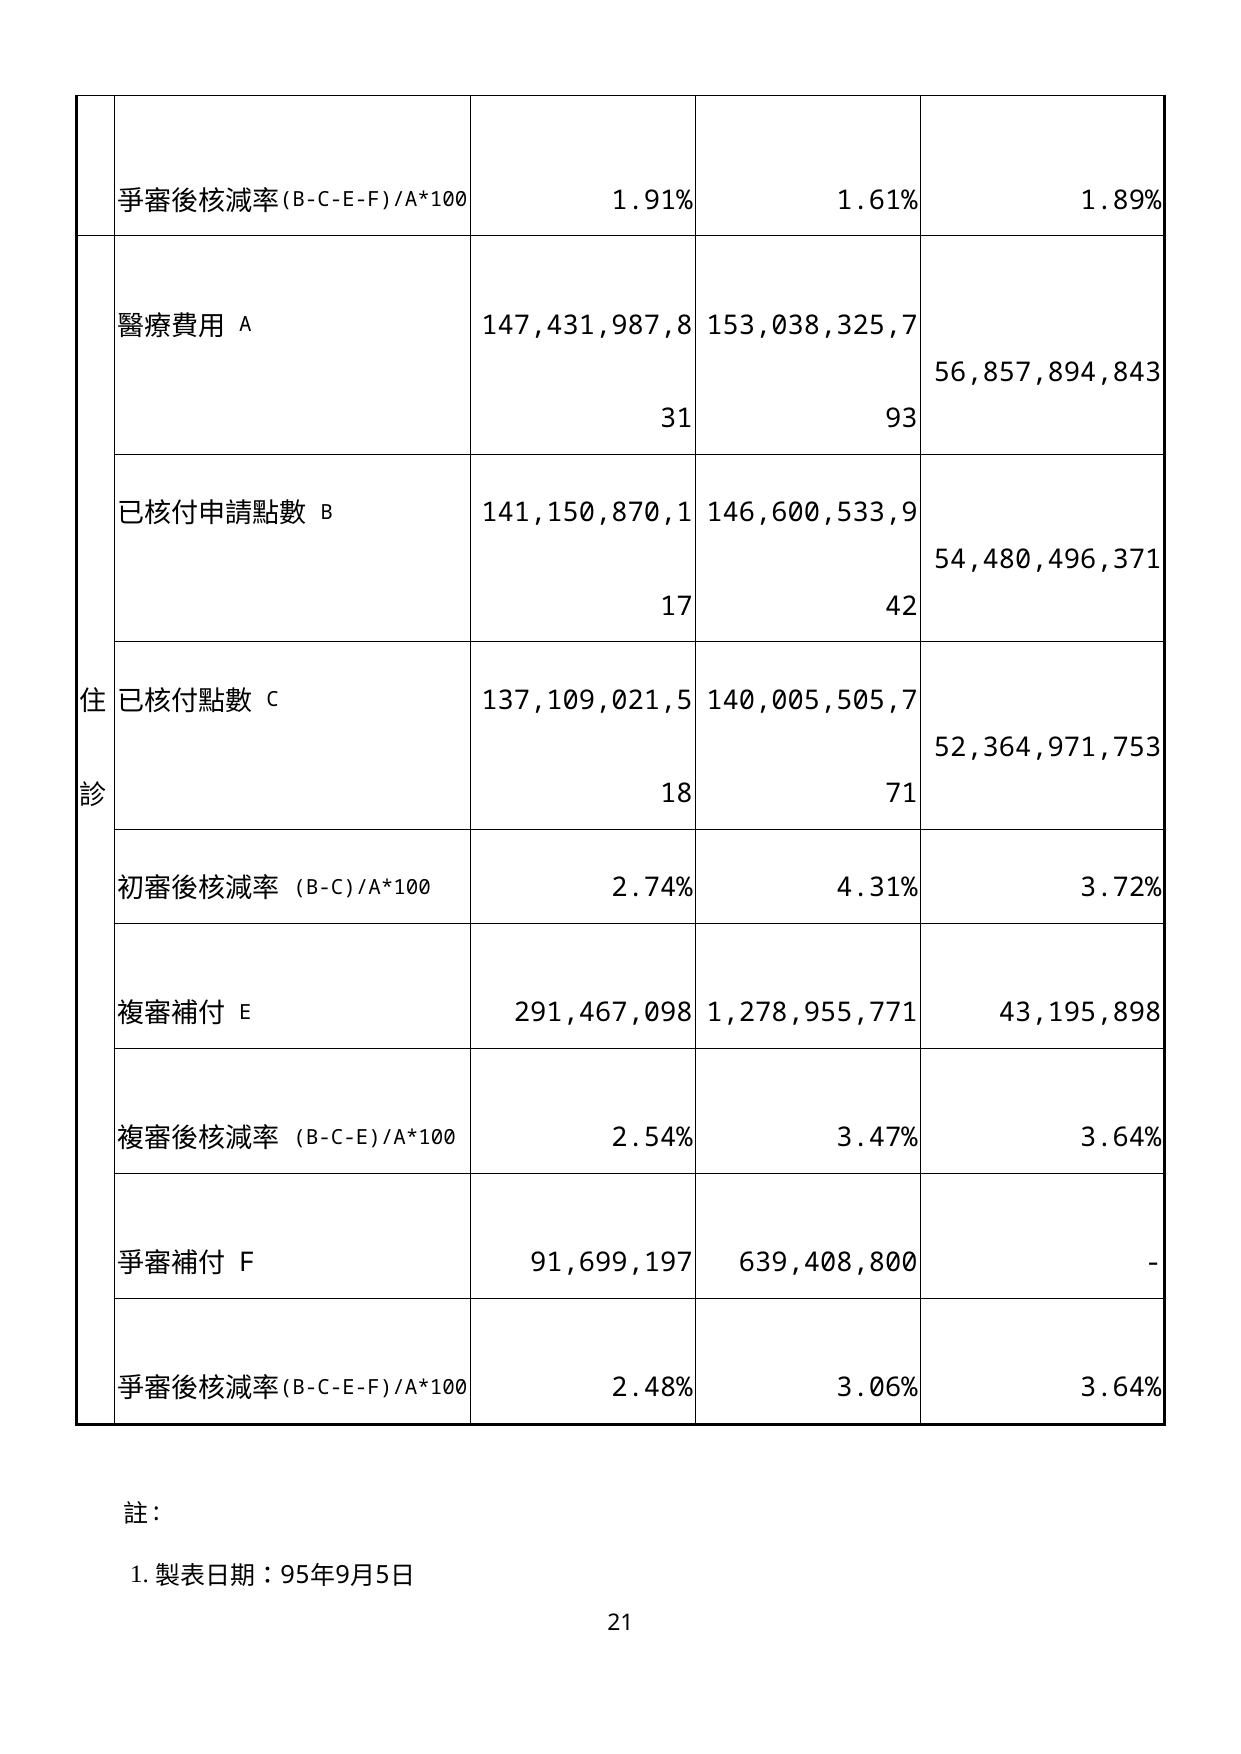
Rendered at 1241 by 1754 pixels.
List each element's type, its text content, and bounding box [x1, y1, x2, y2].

table_cell - [921, 1174, 1163, 1297]
table_cell [78, 96, 114, 235]
table_cell 3.06% [696, 1299, 920, 1422]
table_cell 4.31% [696, 830, 920, 922]
table_cell 2.74% [471, 830, 695, 922]
table_cell 54,480,496,371 [921, 455, 1163, 641]
table_cell 639,408,800 [696, 1174, 920, 1297]
table_cell 爭審後核減率(B-C-E-F)/A*100 [115, 1299, 470, 1422]
table_cell 137,109,021,518 [471, 642, 695, 829]
table_cell 52,364,971,753 [921, 642, 1163, 829]
table_cell 爭審補付 F [115, 1174, 470, 1297]
table_cell 3.64% [921, 1299, 1163, 1422]
table_cell 147,431,987,831 [471, 236, 695, 454]
table_cell 複審後核減率 (B-C-E)/A*100 [115, 1049, 470, 1172]
table_cell 已核付點數 C [115, 642, 470, 829]
table_cell 146,600,533,942 [696, 455, 920, 641]
table_cell 1.61% [696, 96, 920, 235]
table_cell 2.48% [471, 1299, 695, 1422]
table_cell 56,857,894,843 [921, 236, 1163, 454]
table_cell 91,699,197 [471, 1174, 695, 1297]
table_cell 1.91% [471, 96, 695, 235]
table_cell 291,467,098 [471, 924, 695, 1047]
table_cell 初審後核減率 (B-C)/A*100 [115, 830, 470, 922]
table_cell 3.47% [696, 1049, 920, 1172]
table_cell 3.64% [921, 1049, 1163, 1172]
table_cell 住診 [78, 236, 114, 1422]
table_cell 1,278,955,771 [696, 924, 920, 1047]
text 註: [55, 1469, 1110, 1532]
table_cell 153,038,325,793 [696, 236, 920, 454]
table_cell 43,195,898 [921, 924, 1163, 1047]
table_cell 複審補付 E [115, 924, 470, 1047]
table_cell 醫療費用 A [115, 236, 470, 454]
table_cell 1.89% [921, 96, 1163, 235]
table_cell 3.72% [921, 830, 1163, 922]
table_cell 爭審後核減率(B-C-E-F)/A*100 [115, 96, 470, 235]
table_cell 已核付申請點數 B [115, 455, 470, 641]
table_cell 141,150,870,117 [471, 455, 695, 641]
list 製表日期：95年9月5日 [130, 1532, 1110, 1594]
table_cell 140,005,505,771 [696, 642, 920, 829]
table_cell 2.54% [471, 1049, 695, 1172]
